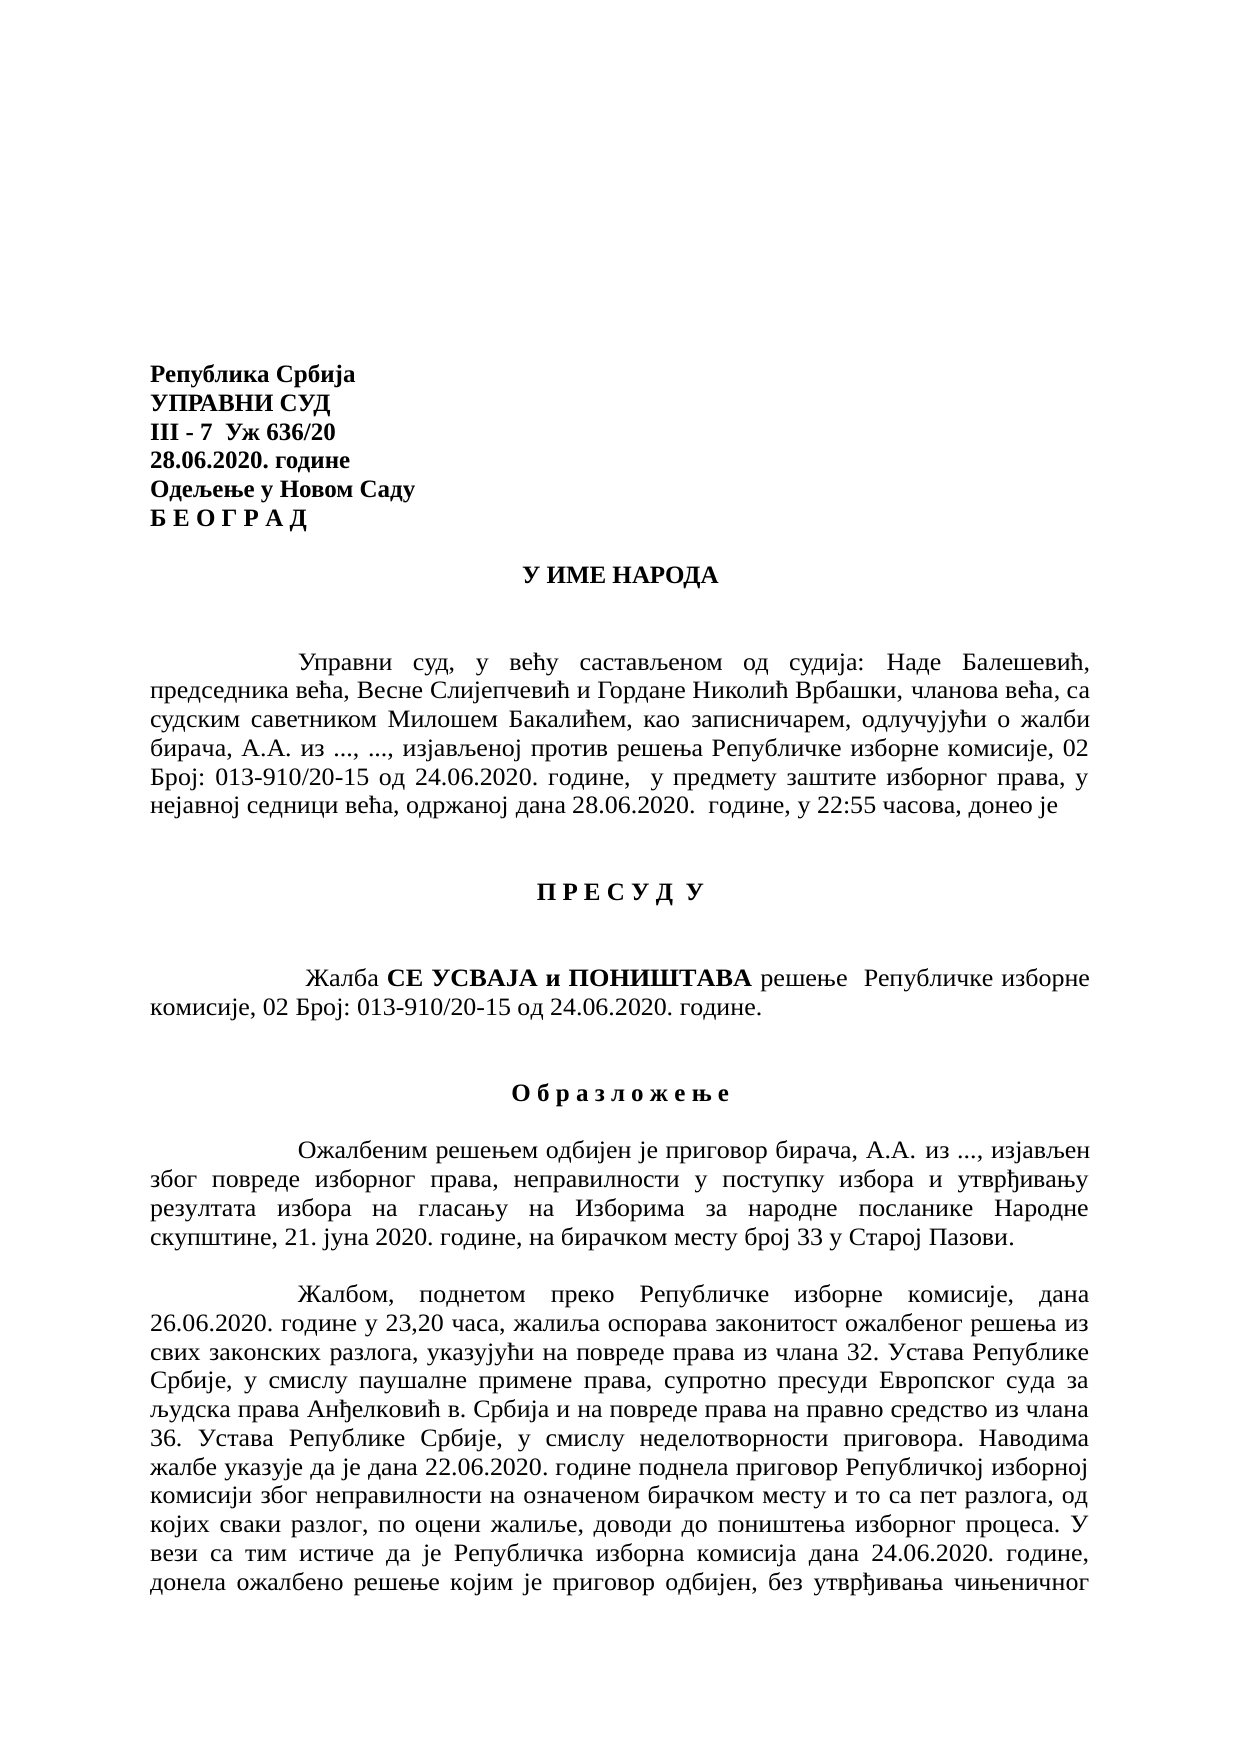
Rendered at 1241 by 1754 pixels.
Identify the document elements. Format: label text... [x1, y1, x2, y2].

text Управни суд, у већу састављеном од судија: Наде Балешевић, председника већа, Весне Слијепчевић и Гордане Николић Врбашки, чланова већа, са судским саветником Милошем Бакалићем, као записничарем, одлучујући о жалби бирача, A.A. из ..., ..., изјављеној против решења Републичке изборне комисије, 02 Број: 013-910/20-15 од 24.06.2020. године, у предмету заштите изборног права, у нејавној седници већа, одржаној дана 28.06.2020. године, у 22:55 часова, донео је [150, 647, 1090, 819]
text Жалба СЕ УСВАЈА и ПОНИШТАВА решење Републичке изборне комисије, 02 Број: 013-910/20-15 од 24.06.2020. године. [150, 963, 1090, 1020]
text УПРАВНИ СУД [150, 388, 1090, 417]
text Одељење у Новом Саду [150, 474, 1090, 503]
text П Р Е С У Д У [150, 877, 1090, 905]
text О б р а з л о ж е њ е [150, 1078, 1090, 1107]
text Ожалбеним решењем одбијен је приговор бирача, A.A. из ..., изјављен због повреде изборног права, неправилности у поступку избора и утврђивању резултата избора на гласању на Изборима за народне посланике Народне скупштине, 21. јуна 2020. године, на бирачком месту број 33 у Старој Пазови. [150, 1135, 1090, 1250]
text Б Е О Г Р А Д [150, 503, 1090, 532]
text 28.06.2020. године [150, 445, 1090, 474]
text Жалбом, поднетом преко Републичке изборне комисије, дана 26.06.2020. године у 23,20 часа, жалиља оспорава законитост ожалбеног решења из свих законских разлога, указујући на повреде права из члана 32. Устава Републике Србије, у смислу паушалне примене права, супротно пресуди Европског суда за људска права Анђелковић в. Србија и на повреде права на правно средство из члана 36. Устава Републике Србије, у смислу неделотворности приговора. Наводима жалбе указује да је дана 22.06.2020. године поднела приговор Републичкој изборној комисији због неправилности на означеном бирачком месту и то са пет разлога, од којих сваки разлог, по оцени жалиље, доводи до поништења изборног процеса. У вези са тим истиче да је Републичка изборна комисија дана 24.06.2020. године, донела ожалбено решење којим је приговор одбијен, без утврђивања чињеничног [150, 1279, 1090, 1595]
text Република Србија [150, 148, 1090, 388]
text III - 7 Уж 636/20 [150, 417, 1090, 445]
text У ИМЕ НАРОДА [150, 560, 1090, 589]
